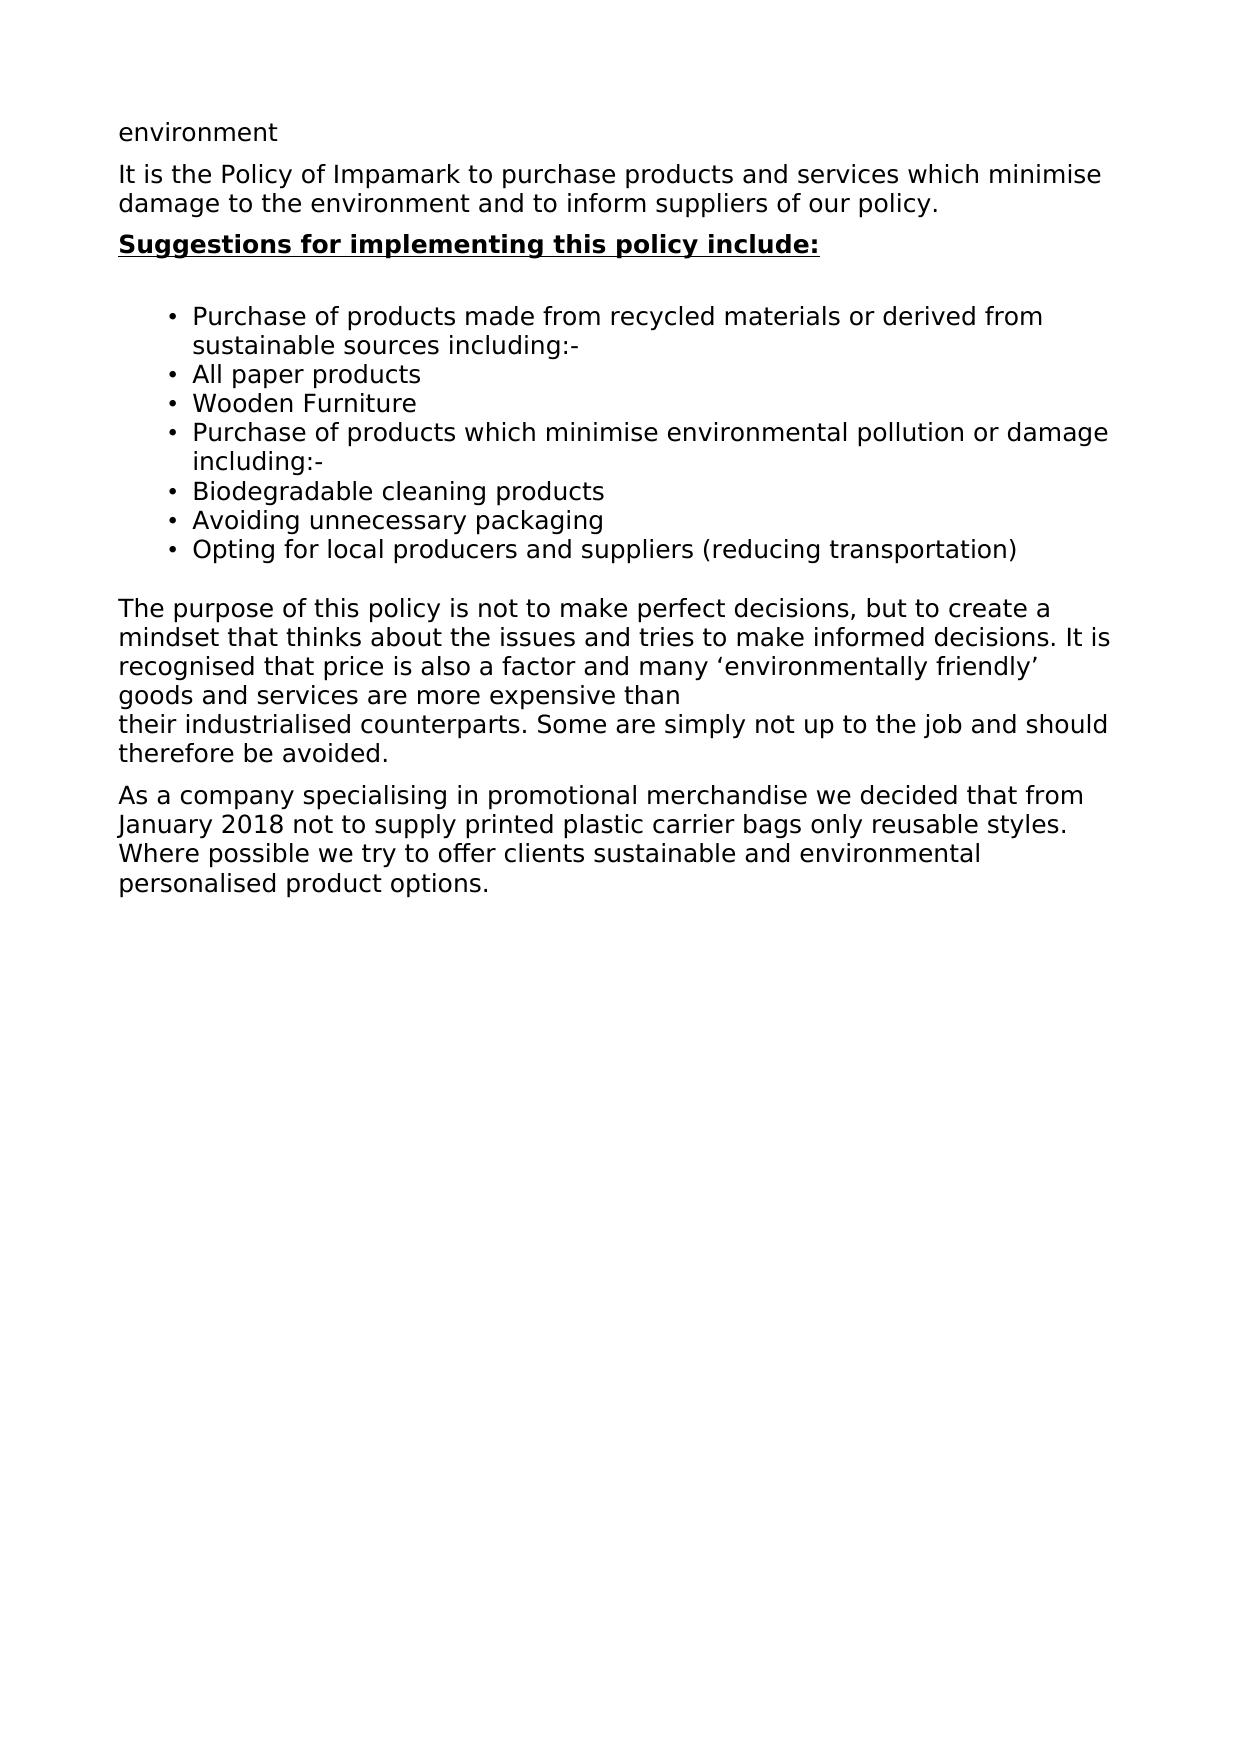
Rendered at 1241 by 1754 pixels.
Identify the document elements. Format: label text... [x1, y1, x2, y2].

list Avoiding unnecessary packaging [177, 506, 1122, 535]
list Purchase of products made from recycled materials or derived from sustainable sources including:- [177, 302, 1122, 360]
list All paper products [177, 360, 1122, 389]
list Opting for local producers and suppliers (reducing transportation) [177, 535, 1122, 564]
text As a company specialising in promotional merchandise we decided that from January 2018 not to supply printed plastic carrier bags only reusable styles. Where possible we try to offer clients sustainable and environmental personalised product options. [118, 781, 1122, 898]
text The purpose of this policy is not to make perfect decisions, but to create a mindset that thinks about the issues and tries to make informed decisions. It is recognised that price is also a factor and many ‘environmentally friendly’ goods and services are more expensive than their industrialised counterparts. Some are simply not up to the job and should therefore be avoided. [118, 594, 1122, 769]
text environment [118, 118, 1122, 147]
list Wooden Furniture [177, 389, 1122, 418]
text It is the Policy of Impamark to purchase products and services which minimise damage to the environment and to inform suppliers of our policy. [118, 160, 1122, 218]
list Biodegradable cleaning products [177, 477, 1122, 506]
list Purchase of products which minimise environmental pollution or damage including:- [177, 418, 1122, 477]
text Suggestions for implementing this policy include: [118, 231, 1122, 260]
